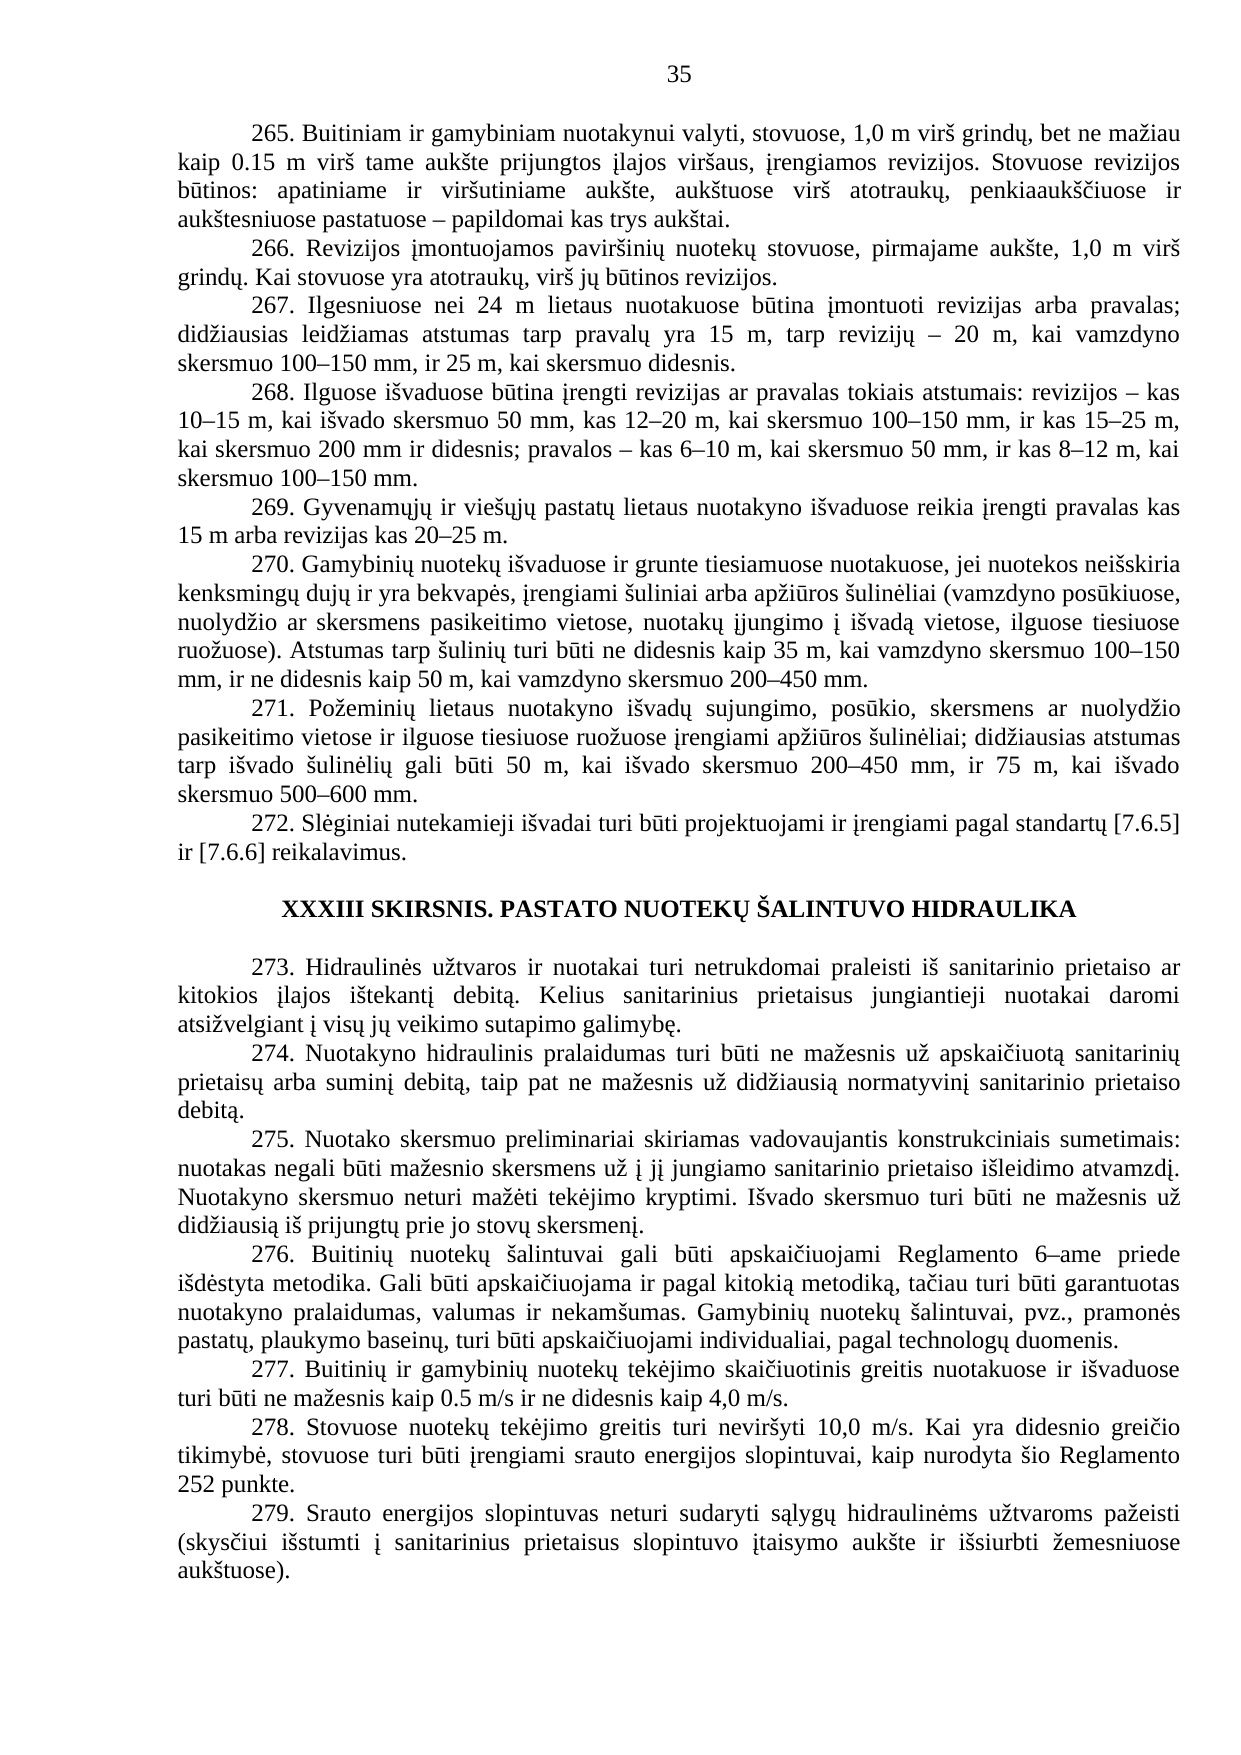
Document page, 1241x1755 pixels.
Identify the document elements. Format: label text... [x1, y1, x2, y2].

text 272. Slėginiai nutekamieji išvadai turi būti projektuojami ir įrengiami pagal standartų [7.6.5] ir [7.6.6] reikalavimus. [177, 808, 1181, 866]
text 277. Buitinių ir gamybinių nuotekų tekėjimo skaičiuotinis greitis nuotakuose ir išvaduose turi būti ne mažesnis kaip 0.5 m/s ir ne didesnis kaip 4,0 m/s. [177, 1354, 1181, 1412]
text 275. Nuotako skersmuo preliminariai skiriamas vadovaujantis konstrukciniais sumetimais: nuotakas negali būti mažesnio skersmens už į jį jungiamo sanitarinio prietaiso išleidimo atvamzdį. Nuotakyno skersmuo neturi mažėti tekėjimo kryptimi. Išvado skersmuo turi būti ne mažesnis už didžiausią iš prijungtų prie jo stovų skersmenį. [177, 1124, 1181, 1239]
text 265. Buitiniam ir gamybiniam nuotakynui valyti, stovuose, 1,0 m virš grindų, bet ne mažiau kaip 0.15 m virš tame aukšte prijungtos įlajos viršaus, įrengiamos revizijos. Stovuose revizijos būtinos: apatiniame ir viršutiniame aukšte, aukštuose virš atotraukų, penkiaaukščiuose ir aukštesniuose pastatuose – papildomai kas trys aukštai. [177, 118, 1181, 233]
text 273. Hidraulinės užtvaros ir nuotakai turi netrukdomai praleisti iš sanitarinio prietaiso ar kitokios įlajos ištekantį debitą. Kelius sanitarinius prietaisus jungiantieji nuotakai daromi atsižvelgiant į visų jų veikimo sutapimo galimybę. [177, 952, 1181, 1038]
text 271. Požeminių lietaus nuotakyno išvadų sujungimo, posūkio, skersmens ar nuolydžio pasikeitimo vietose ir ilguose tiesiuose ruožuose įrengiami apžiūros šulinėliai; didžiausias atstumas tarp išvado šulinėlių gali būti 50 m, kai išvado skersmuo 200–450 mm, ir 75 m, kai išvado skersmuo 500–600 mm. [177, 693, 1181, 808]
text 279. Srauto energijos slopintuvas neturi sudaryti sąlygų hidraulinėms užtvaroms pažeisti (skysčiui išstumti į sanitarinius prietaisus slopintuvo įtaisymo aukšte ir išsiurbti žemesniuose aukštuose). [177, 1498, 1181, 1584]
text 274. Nuotakyno hidraulinis pralaidumas turi būti ne mažesnis už apskaičiuotą sanitarinių prietaisų arba suminį debitą, taip pat ne mažesnis už didžiausią normatyvinį sanitarinio prietaiso debitą. [177, 1038, 1181, 1124]
text 269. Gyvenamųjų ir viešųjų pastatų lietaus nuotakyno išvaduose reikia įrengti pravalas kas 15 m arba revizijas kas 20–25 m. [177, 492, 1181, 549]
text 276. Buitinių nuotekų šalintuvai gali būti apskaičiuojami Reglamento 6–ame priede išdėstyta metodika. Gali būti apskaičiuojama ir pagal kitokią metodiką, tačiau turi būti garantuotas nuotakyno pralaidumas, valumas ir nekamšumas. Gamybinių nuotekų šalintuvai, pvz., pramonės pastatų, plaukymo baseinų, turi būti apskaičiuojami individualiai, pagal technologų duomenis. [177, 1239, 1181, 1354]
text 267. Ilgesniuose nei 24 m lietaus nuotakuose būtina įmontuoti revizijas arba pravalas; didžiausias leidžiamas atstumas tarp pravalų yra 15 m, tarp revizijų – 20 m, kai vamzdyno skersmuo 100–150 mm, ir 25 m, kai skersmuo didesnis. [177, 291, 1181, 377]
text 266. Revizijos įmontuojamos paviršinių nuotekų stovuose, pirmajame aukšte, 1,0 m virš grindų. Kai stovuose yra atotraukų, virš jų būtinos revizijos. [177, 233, 1181, 291]
text 268. Ilguose išvaduose būtina įrengti revizijas ar pravalas tokiais atstumais: revizijos – kas 10–15 m, kai išvado skersmuo 50 mm, kas 12–20 m, kai skersmuo 100–150 mm, ir kas 15–25 m, kai skersmuo 200 mm ir didesnis; pravalos – kas 6–10 m, kai skersmuo 50 mm, ir kas 8–12 m, kai skersmuo 100–150 mm. [177, 377, 1181, 492]
text 278. Stovuose nuotekų tekėjimo greitis turi neviršyti 10,0 m/s. Kai yra didesnio greičio tikimybė, stovuose turi būti įrengiami srauto energijos slopintuvai, kaip nurodyta šio Reglamento 252 punkte. [177, 1412, 1181, 1498]
text 270. Gamybinių nuotekų išvaduose ir grunte tiesiamuose nuotakuose, jei nuotekos neišskiria kenksmingų dujų ir yra bekvapės, įrengiami šuliniai arba apžiūros šulinėliai (vamzdyno posūkiuose, nuolydžio ar skersmens pasikeitimo vietose, nuotakų įjungimo į išvadą vietose, ilguose tiesiuose ruožuose). Atstumas tarp šulinių turi būti ne didesnis kaip 35 m, kai vamzdyno skersmuo 100–150 mm, ir ne didesnis kaip 50 m, kai vamzdyno skersmuo 200–450 mm. [177, 549, 1181, 693]
text XXXIII SKIRSNIS. PASTATO NUOTEKŲ ŠALINTUVO HIDRAULIKA [177, 894, 1181, 923]
